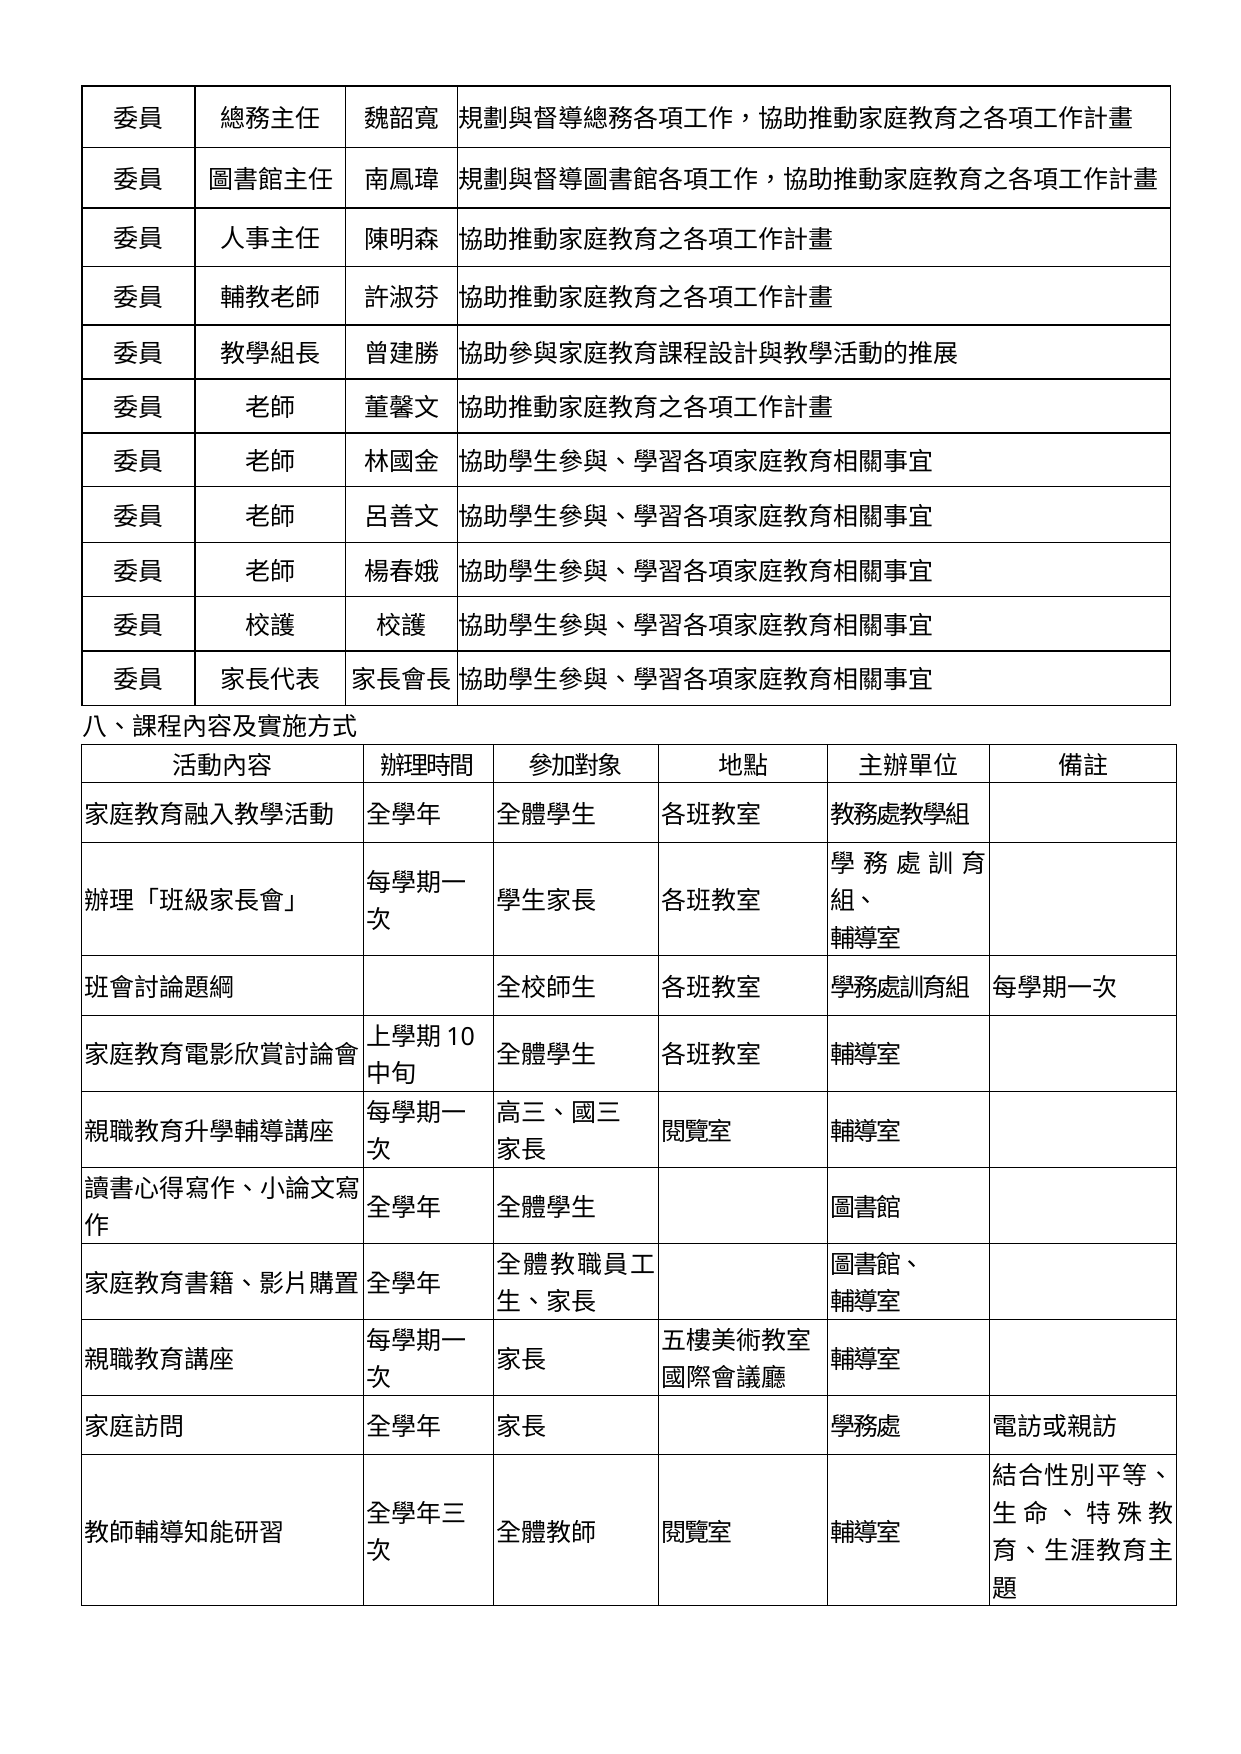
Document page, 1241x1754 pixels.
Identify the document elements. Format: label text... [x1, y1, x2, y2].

table_cell 每學期一次 [364, 1320, 493, 1395]
table_cell 老師 [196, 487, 345, 542]
table_cell 協助學生參與、學習各項家庭教育相關事宜 [458, 543, 1170, 596]
table_cell 總務主任 [196, 87, 345, 146]
table_cell 結合性別平等、生命、特殊教育、生涯教育主題 [990, 1455, 1176, 1605]
table_cell 校護 [196, 597, 345, 650]
table_cell 委員 [83, 434, 194, 486]
table_cell 協助推動家庭教育之各項工作計畫 [458, 267, 1170, 324]
table_cell 委員 [83, 597, 194, 650]
table_cell 家長 [494, 1320, 658, 1395]
table_cell 老師 [196, 543, 345, 596]
table_cell 楊春娥 [346, 543, 457, 596]
table_cell 圖書館、 輔導室 [828, 1244, 989, 1319]
table_cell [990, 1016, 1176, 1091]
table_cell 全學年 [364, 1244, 493, 1319]
table_cell 五樓美術教室 國際會議廳 [659, 1320, 827, 1395]
table_cell 高三、國三 家長 [494, 1092, 658, 1167]
text 八、課程內容及實施方式 [83, 706, 1175, 744]
table_cell 每學期一次 [364, 1092, 493, 1167]
table_cell [990, 843, 1176, 955]
table_cell 電訪或親訪 [990, 1396, 1176, 1454]
table_cell [990, 1244, 1176, 1319]
table_cell 輔導室 [828, 1320, 989, 1395]
table_cell 教師輔導知能研習 [82, 1455, 363, 1605]
table_cell 協助參與家庭教育課程設計與教學活動的推展 [458, 326, 1170, 378]
table_cell 各班教室 [659, 843, 827, 955]
table_cell [990, 1168, 1176, 1243]
table_cell 每學期一次 [990, 956, 1176, 1014]
table_cell 家庭訪問 [82, 1396, 363, 1454]
table_cell 圖書館 [828, 1168, 989, 1243]
table_header 地點 [659, 745, 827, 782]
table_cell 協助學生參與、學習各項家庭教育相關事宜 [458, 487, 1170, 542]
table_cell 家庭教育書籍、影片購置 [82, 1244, 363, 1319]
table_cell 家長 [494, 1396, 658, 1454]
table_cell [990, 783, 1176, 842]
table_cell 輔教老師 [196, 267, 345, 324]
table_cell 魏韶寬 [346, 87, 457, 146]
table_cell 閱覽室 [659, 1092, 827, 1167]
table_cell 委員 [83, 87, 194, 146]
table_cell 輔導室 [828, 1455, 989, 1605]
table_header 辦理時間 [364, 745, 493, 782]
table_cell 曾建勝 [346, 326, 457, 378]
table_cell 全校師生 [494, 956, 658, 1014]
table_cell 家庭教育電影欣賞討論會 [82, 1016, 363, 1091]
table_cell 全體教師 [494, 1455, 658, 1605]
table_cell 協助學生參與、學習各項家庭教育相關事宜 [458, 597, 1170, 650]
table_cell 協助學生參與、學習各項家庭教育相關事宜 [458, 434, 1170, 486]
table_header 參加對象 [494, 745, 658, 782]
table_cell 南鳳瑋 [346, 148, 457, 207]
table_cell 許淑芬 [346, 267, 457, 324]
table_cell 委員 [83, 487, 194, 542]
table_cell 各班教室 [659, 956, 827, 1014]
table_cell 家庭教育融入教學活動 [82, 783, 363, 842]
table_cell 協助學生參與、學習各項家庭教育相關事宜 [458, 652, 1170, 704]
table_cell 委員 [83, 380, 194, 432]
table_cell 呂善文 [346, 487, 457, 542]
table_cell 辦理「班級家長會」 [82, 843, 363, 955]
table_cell 讀書心得寫作、小論文寫作 [82, 1168, 363, 1243]
table_cell 委員 [83, 652, 194, 704]
table_cell 各班教室 [659, 1016, 827, 1091]
table_cell 各班教室 [659, 783, 827, 842]
table_cell 董馨文 [346, 380, 457, 432]
table_cell 教學組長 [196, 326, 345, 378]
table_cell 全學年 [364, 783, 493, 842]
table_cell 協助推動家庭教育之各項工作計畫 [458, 209, 1170, 266]
table_cell 學務處訓育組 [828, 956, 989, 1014]
table_header 活動內容 [82, 745, 363, 782]
table_cell 親職教育講座 [82, 1320, 363, 1395]
table_cell 校護 [346, 597, 457, 650]
table_cell [659, 1168, 827, 1243]
table_cell 學務處訓育組、 輔導室 [828, 843, 989, 955]
table_cell 輔導室 [828, 1092, 989, 1167]
table_cell 圖書館主任 [196, 148, 345, 207]
table_cell 協助推動家庭教育之各項工作計畫 [458, 380, 1170, 432]
table_cell 全體學生 [494, 783, 658, 842]
table_cell 全學年三次 [364, 1455, 493, 1605]
table_header 備註 [990, 745, 1176, 782]
table_cell 學生家長 [494, 843, 658, 955]
table_cell 班會討論題綱 [82, 956, 363, 1014]
table_cell 教務處教學組 [828, 783, 989, 842]
table_cell 老師 [196, 380, 345, 432]
table_cell 全學年 [364, 1396, 493, 1454]
table_cell 全體學生 [494, 1016, 658, 1091]
table_header 主辦單位 [828, 745, 989, 782]
table_cell 規劃與督導圖書館各項工作，協助推動家庭教育之各項工作計畫 [458, 148, 1170, 207]
table_cell 委員 [83, 326, 194, 378]
table_cell [659, 1396, 827, 1454]
table_cell [990, 1320, 1176, 1395]
table_cell 上學期10中旬 [364, 1016, 493, 1091]
table_cell [659, 1244, 827, 1319]
table_cell 委員 [83, 209, 194, 266]
table_cell 規劃與督導總務各項工作，協助推動家庭教育之各項工作計畫 [458, 87, 1170, 146]
table_cell 親職教育升學輔導講座 [82, 1092, 363, 1167]
table_cell 林國金 [346, 434, 457, 486]
table_cell 家長代表 [196, 652, 345, 704]
table_cell 人事主任 [196, 209, 345, 266]
table_cell 陳明森 [346, 209, 457, 266]
table_cell 輔導室 [828, 1016, 989, 1091]
table_cell 全學年 [364, 1168, 493, 1243]
table_cell 老師 [196, 434, 345, 486]
table_cell 家長會長 [346, 652, 457, 704]
table_cell 委員 [83, 148, 194, 207]
table_cell 委員 [83, 543, 194, 596]
table_cell 學務處 [828, 1396, 989, 1454]
table_cell [364, 956, 493, 1014]
table_cell 閱覽室 [659, 1455, 827, 1605]
table_cell 全體學生 [494, 1168, 658, 1243]
table_cell 每學期一次 [364, 843, 493, 955]
table_cell 全體教職員工生、家長 [494, 1244, 658, 1319]
table_cell [990, 1092, 1176, 1167]
table_cell 委員 [83, 267, 194, 324]
